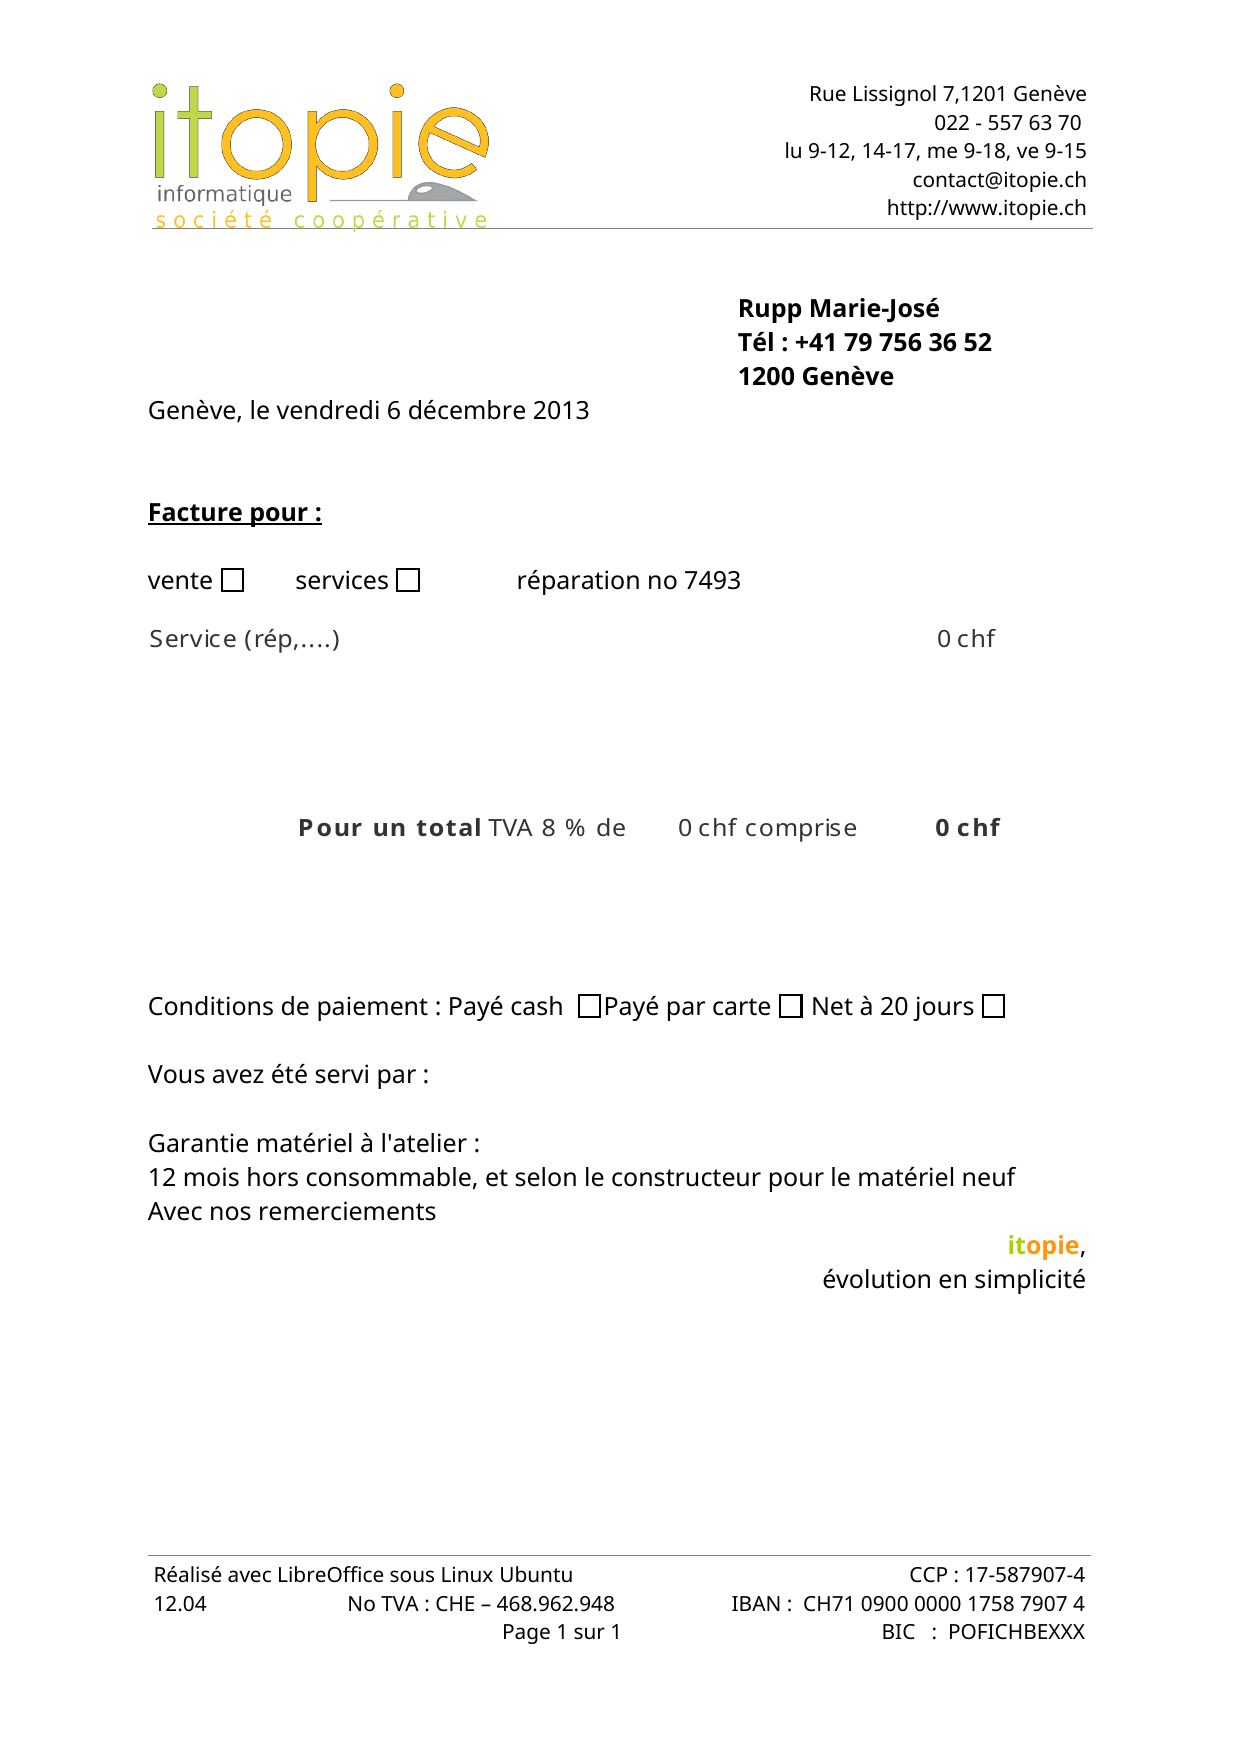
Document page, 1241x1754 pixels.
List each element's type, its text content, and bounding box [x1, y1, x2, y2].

text 1200 Genève [148, 358, 1093, 392]
text itopie, [148, 1227, 1093, 1262]
text Facture pour : [148, 495, 1093, 529]
text Rupp Marie-José [148, 290, 1093, 324]
text 12 mois hors consommable, et selon le constructeur pour le matériel neuf [148, 1159, 1093, 1193]
text Avec nos remerciements [148, 1193, 1093, 1227]
picture [138, 72, 500, 244]
text Garantie matériel à l'atelier : [148, 1125, 1093, 1159]
text Vous avez été servi par : [148, 1057, 1093, 1091]
text Conditions de paiement : Payé cash Payé par carte Net à 20 jours [148, 989, 1093, 1023]
text vente services réparation no 7493 [148, 563, 1093, 597]
text Genève, le vendredi 6 décembre 2013 [148, 392, 1093, 427]
text évolution en simplicité [148, 1262, 1093, 1296]
text Tél : +41 79 756 36 52 [148, 324, 1093, 358]
